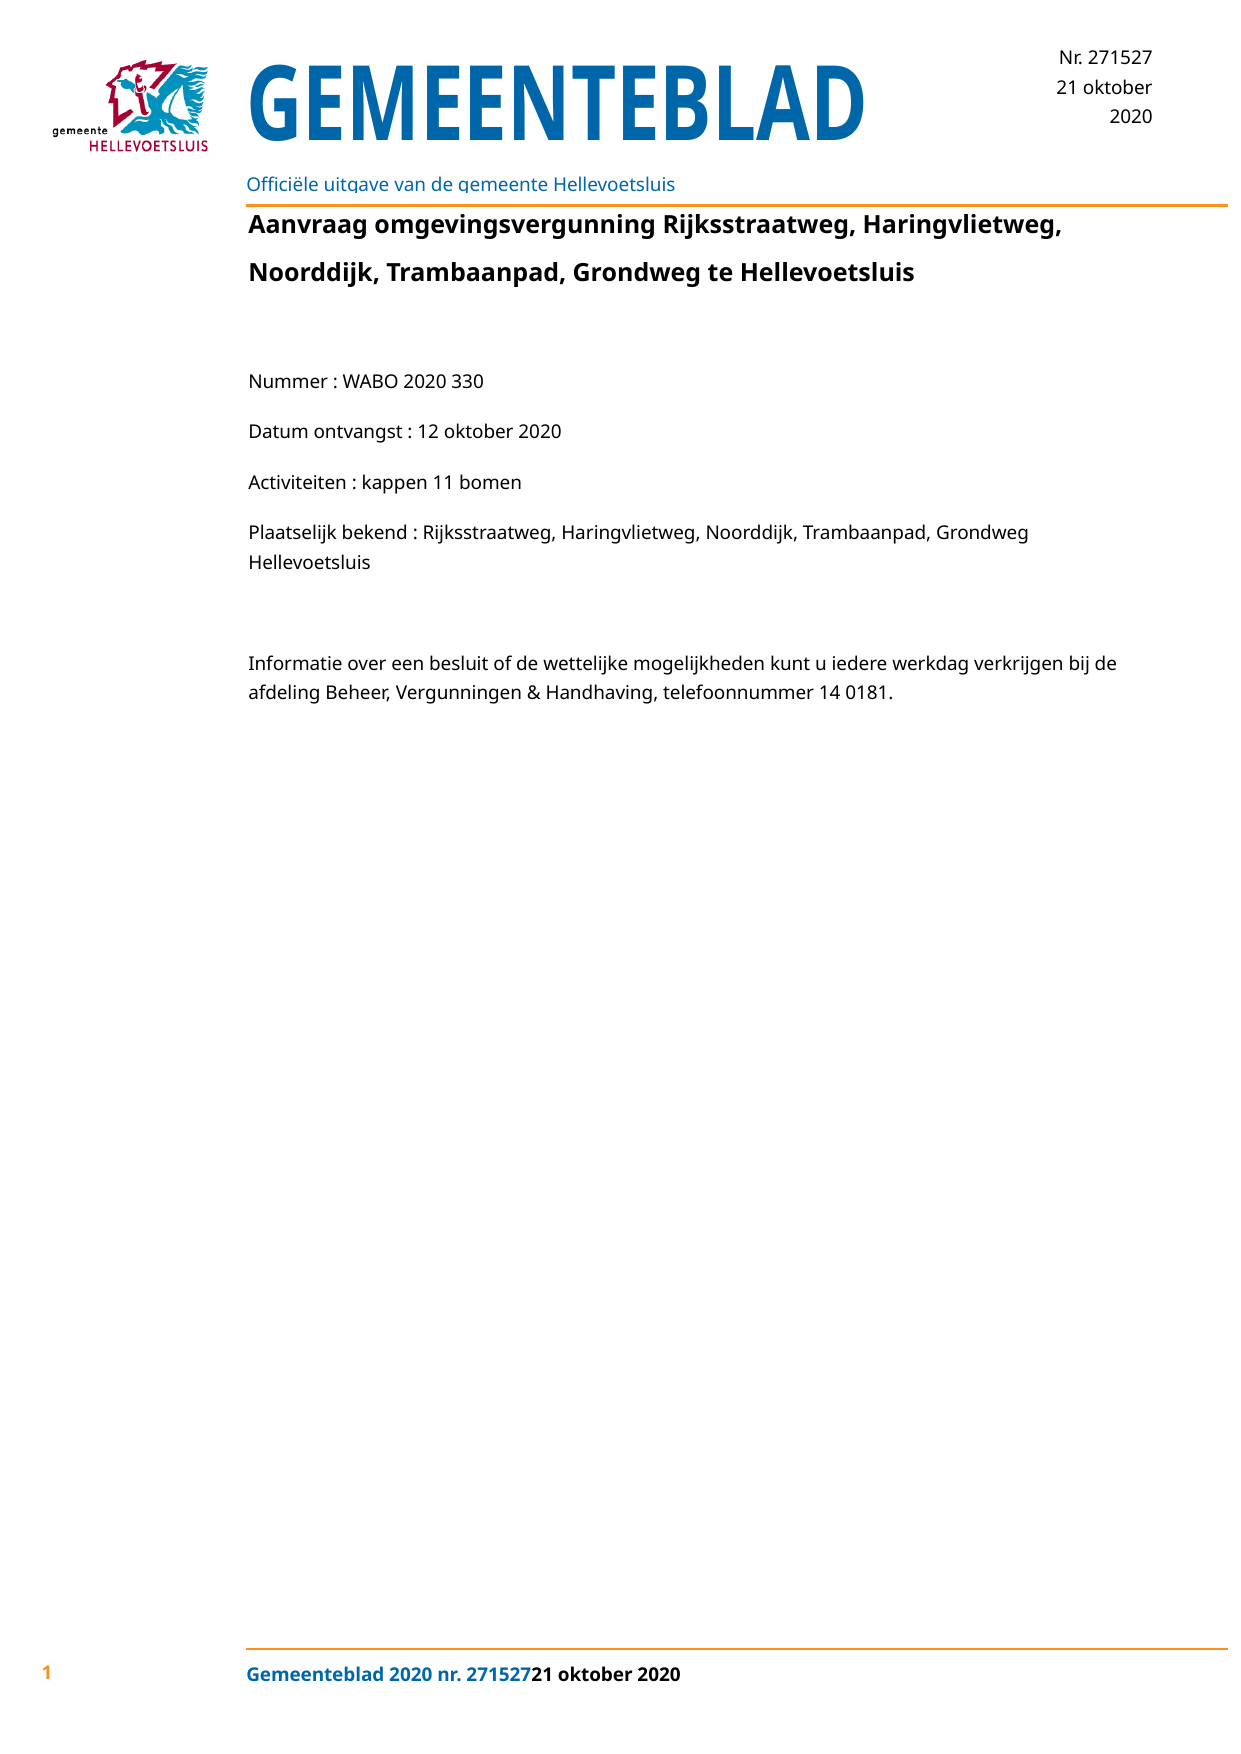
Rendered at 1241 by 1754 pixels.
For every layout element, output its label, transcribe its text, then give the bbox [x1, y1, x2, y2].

picture [41, 47, 231, 172]
text Aanvraag omgevingsvergunning Rijksstraatweg, Haringvlietweg, Noorddijk, Trambaanpad, Grondweg te Hellevoetsluis [248, 207, 1152, 288]
text Activiteiten : kappen 11 bomen [248, 469, 1152, 495]
text Nummer : WABO 2020 330 [248, 368, 1152, 394]
text Datum ontvangst : 12 oktober 2020 [248, 419, 1152, 444]
text Informatie over een besluit of de wettelijke mogelijkheden kunt u iedere werkdag verkrijgen bij de afdeling Beheer, Vergunningen & Handhaving, telefoonnummer 14 0181. [248, 650, 1152, 705]
text Plaatselijk bekend : Rijksstraatweg, Haringvlietweg, Noorddijk, Trambaanpad, Grondweg Hellevoetsluis [248, 519, 1152, 575]
